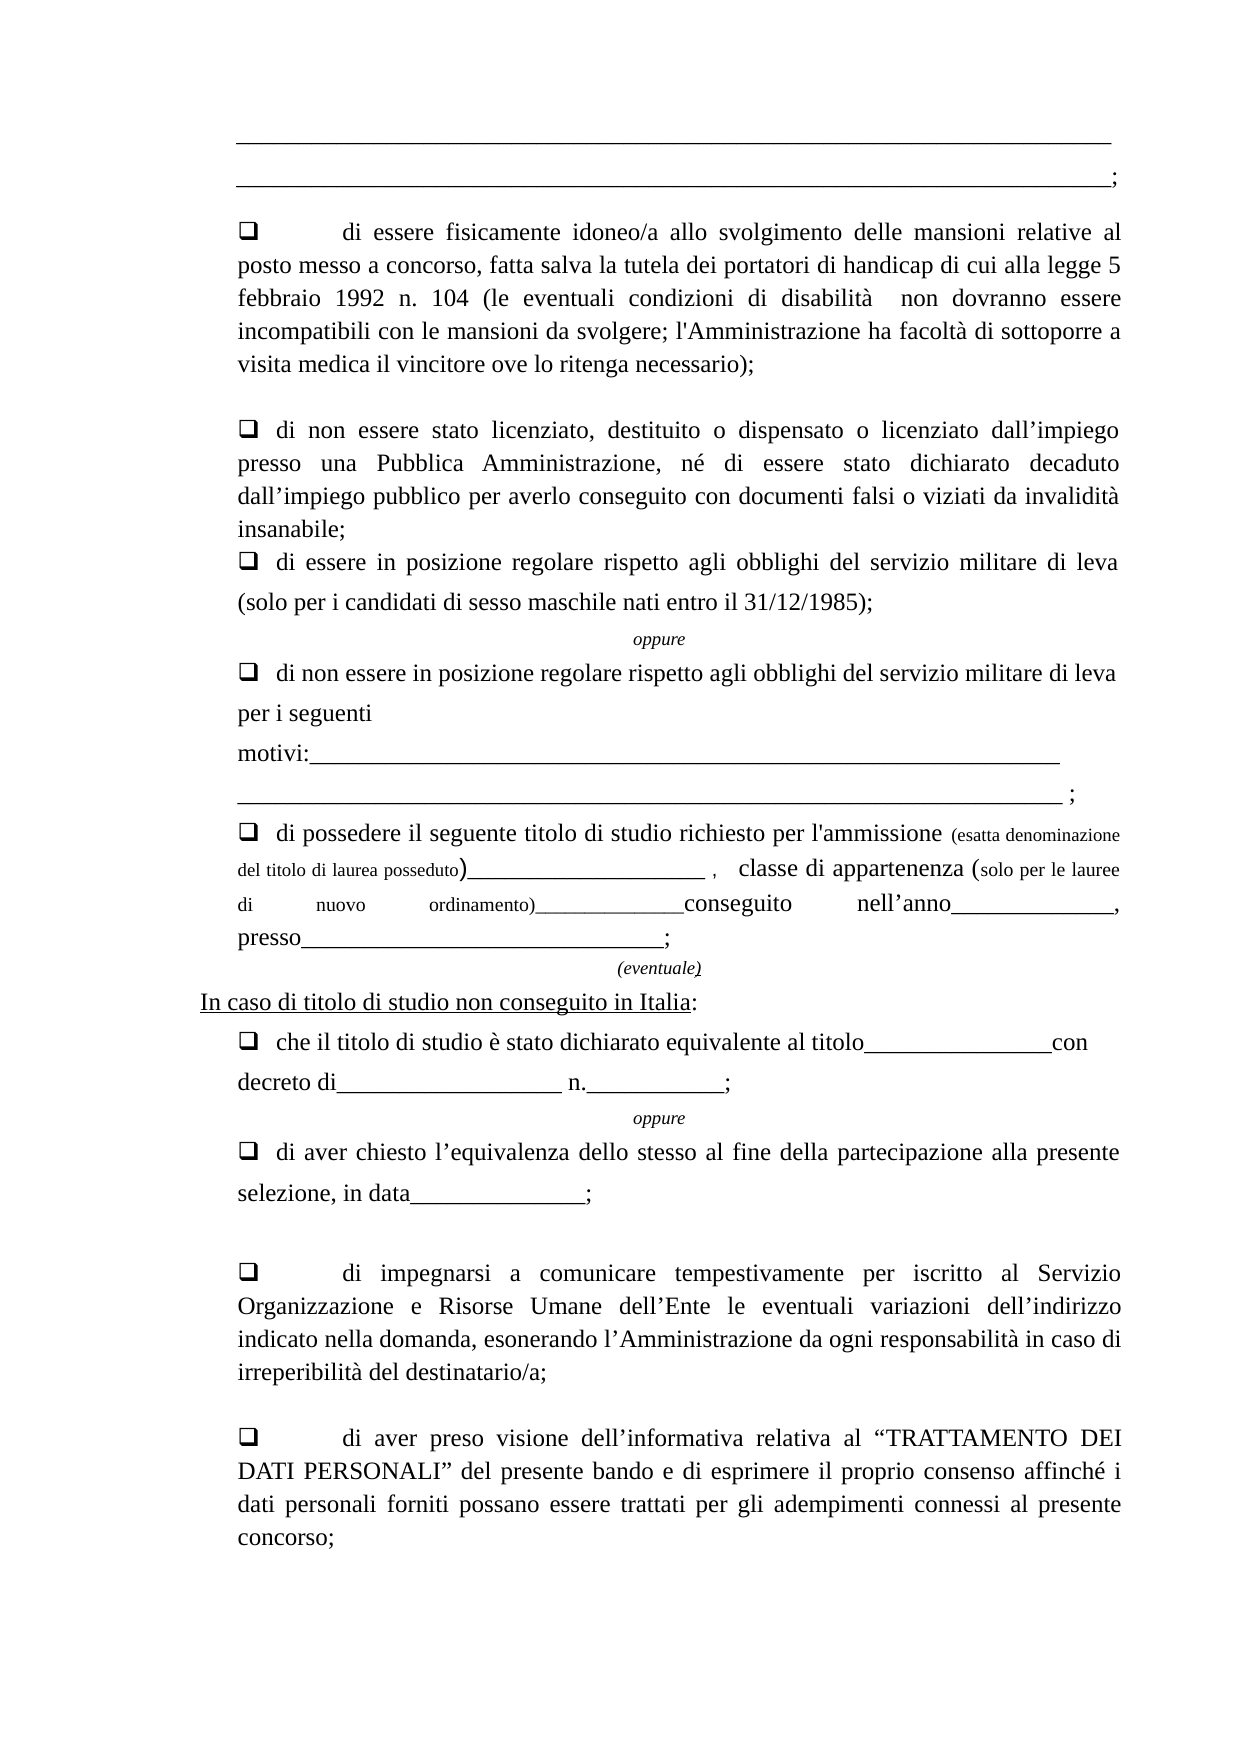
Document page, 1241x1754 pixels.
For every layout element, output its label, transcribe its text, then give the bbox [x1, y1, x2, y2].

list che il titolo di studio è stato dichiarato equivalente al titolo_______________con decreto di__________________ n.___________; [237, 1027, 1120, 1096]
text oppure [200, 627, 1120, 649]
text ____________________________________________________________________________________________________________________________________________; [236, 118, 1122, 190]
list di aver chiesto l’equivalenza dello stesso al fine della partecipazione alla presente selezione, in data______________; [237, 1137, 1120, 1206]
list di possedere il seguente titolo di studio richiesto per l'ammissione (esatta denominazione del titolo di laurea posseduto)___________________ , classe di appartenenza (solo per le lauree di nuovo ordinamento)_______________conseguito nell’anno_____________, presso_____________________________; [237, 818, 1120, 951]
list di non essere stato licenziato, destituito o dispensato o licenziato dall’impiego presso una Pubblica Amministrazione, né di essere stato dichiarato decaduto dall’impiego pubblico per averlo conseguito con documenti falsi o viziati da invalidità insanabile; [237, 415, 1120, 543]
text (eventuale) [200, 957, 1120, 978]
list di essere fisicamente idoneo/a allo svolgimento delle mansioni relative al posto messo a concorso, fatta salva la tutela dei portatori di handicap di cui alla legge 5 febbraio 1992 n. 104 (le eventuali condizioni di disabilità non dovranno essere incompatibili con le mansioni da svolgere; l'Amministrazione ha facoltà di sottoporre a visita medica il vincitore ove lo ritenga necessario); [237, 217, 1122, 378]
text In caso di titolo di studio non conseguito in Italia: [200, 987, 1120, 1015]
list di aver preso visione dell’informativa relativa al “TRATTAMENTO DEI DATI PERSONALI” del presente bando e di esprimere il proprio consenso affinché i dati personali forniti possano essere trattati per gli adempimenti connessi al presente concorso; [237, 1423, 1122, 1551]
text oppure [200, 1107, 1120, 1129]
list di non essere in posizione regolare rispetto agli obblighi del servizio militare di leva per i seguenti motivi:____________________________________________________________ __________________________________________________________________ ; [237, 658, 1120, 807]
list di impegnarsi a comunicare tempestivamente per iscritto al Servizio Organizzazione e Risorse Umane dell’Ente le eventuali variazioni dell’indirizzo indicato nella domanda, esonerando l’Amministrazione da ogni responsabilità in caso di irreperibilità del destinatario/a; [237, 1258, 1122, 1386]
list di essere in posizione regolare rispetto agli obblighi del servizio militare di leva (solo per i candidati di sesso maschile nati entro il 31/12/1985); [237, 547, 1120, 616]
